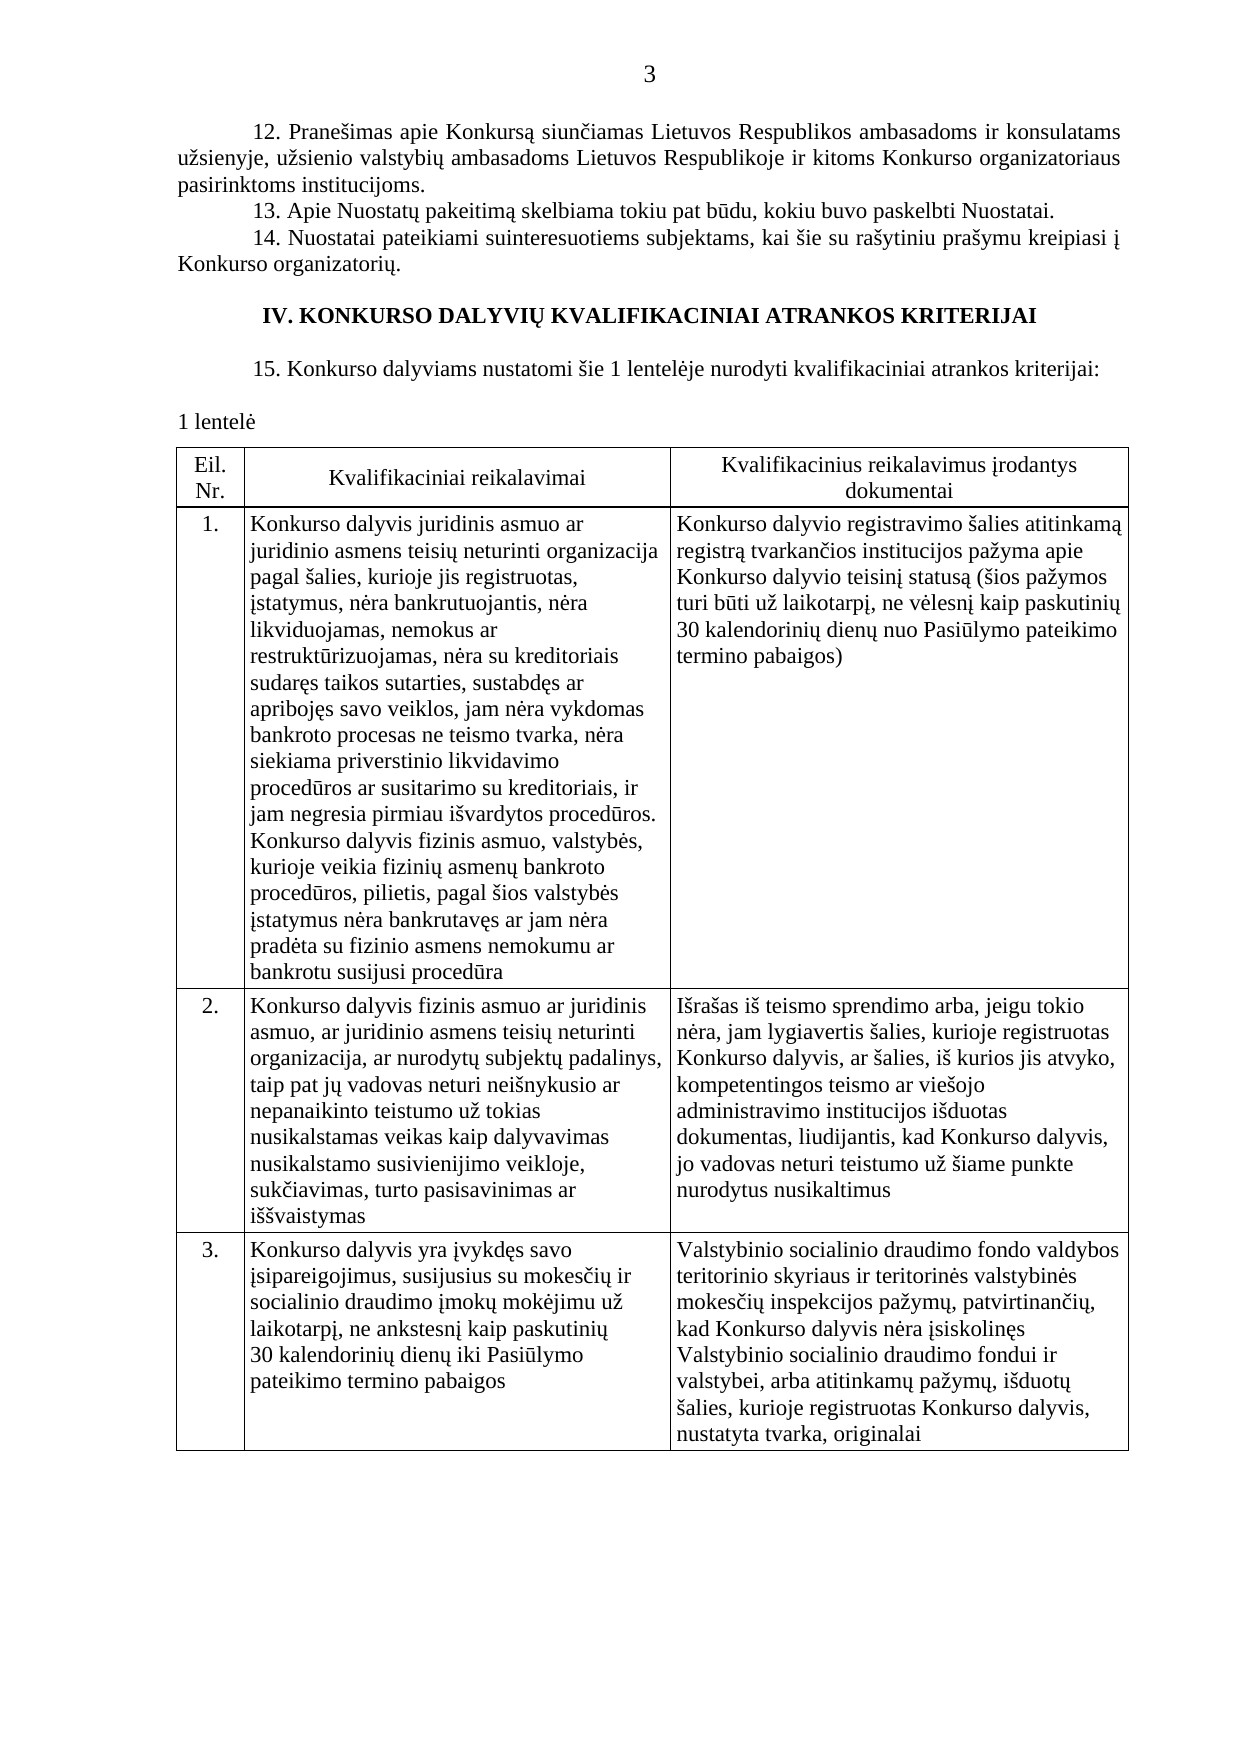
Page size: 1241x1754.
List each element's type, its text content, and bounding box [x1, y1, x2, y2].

table_cell 1. [177, 508, 244, 988]
table_cell Konkurso dalyvis yra įvykdęs savo įsipareigojimus, susijusius su mokesčių ir socialinio draudimo įmokų mokėjimu už laikotarpį, ne ankstesnį kaip paskutinių 30 kalendorinių dienų iki Pasiūlymo pateikimo termino pabaigos [245, 1233, 670, 1449]
text IV. KONKURSO DALYVIŲ KVALIFIKACINIAI ATRANKOS KRITERIJAI [177, 303, 1122, 329]
text 12. Pranešimas apie Konkursą siunčiamas Lietuvos Respublikos ambasadoms ir konsulatams užsienyje, užsienio valstybių ambasadoms Lietuvos Respublikoje ir kitoms Konkurso organizatoriaus pasirinktoms institucijoms. [177, 118, 1122, 197]
table_cell Išrašas iš teismo sprendimo arba, jeigu tokio nėra, jam lygiavertis šalies, kurioje registruotas Konkurso dalyvis, ar šalies, iš kurios jis atvyko, kompetentingos teismo ar viešojo administravimo institucijos išduotas dokumentas, liudijantis, kad Konkurso dalyvis, jo vadovas neturi teistumo už šiame punkte nurodytus nusikaltimus [671, 989, 1128, 1232]
table_cell 2. [177, 989, 244, 1232]
text 15. Konkurso dalyviams nustatomi šie 1 lentelėje nurodyti kvalifikaciniai atrankos kriterijai: [177, 355, 1122, 382]
table_cell 3. [177, 1233, 244, 1449]
table_header Kvalifikacinius reikalavimus įrodantys dokumentai [671, 448, 1128, 506]
table_header Kvalifikaciniai reikalavimai [245, 448, 670, 506]
table_cell Konkurso dalyvis juridinis asmuo ar juridinio asmens teisių neturinti organizacija pagal šalies, kurioje jis registruotas, įstatymus, nėra bankrutuojantis, nėra likviduojamas, nemokus ar restruktūrizuojamas, nėra su kreditoriais sudaręs taikos sutarties, sustabdęs ar apribojęs savo veiklos, jam nėra vykdomas bankroto procesas ne teismo tvarka, nėra siekiama priverstinio likvidavimo procedūros ar susitarimo su kreditoriais, ir jam negresia pirmiau išvardytos procedūros. Konkurso dalyvis fizinis asmuo, valstybės, kurioje veikia fizinių asmenų bankroto procedūros, pilietis, pagal šios valstybės įstatymus nėra bankrutavęs ar jam nėra pradėta su fizinio asmens nemokumu ar bankrotu susijusi procedūra [245, 508, 670, 988]
text 1 lentelė [177, 408, 1122, 434]
table_cell Konkurso dalyvio registravimo šalies atitinkamą registrą tvarkančios institucijos pažyma apie Konkurso dalyvio teisinį statusą (šios pažymos turi būti už laikotarpį, ne vėlesnį kaip paskutinių 30 kalendorinių dienų nuo Pasiūlymo pateikimo termino pabaigos) [671, 508, 1128, 988]
table_header Eil. Nr. [177, 448, 244, 506]
text 14. Nuostatai pateikiami suinteresuotiems subjektams, kai šie su rašytiniu prašymu kreipiasi į Konkurso organizatorių. [177, 223, 1122, 276]
text 13. Apie Nuostatų pakeitimą skelbiama tokiu pat būdu, kokiu buvo paskelbti Nuostatai. [177, 197, 1122, 223]
table_cell Valstybinio socialinio draudimo fondo valdybos teritorinio skyriaus ir teritorinės valstybinės mokesčių inspekcijos pažymų, patvirtinančių, kad Konkurso dalyvis nėra įsiskolinęs Valstybinio socialinio draudimo fondui ir valstybei, arba atitinkamų pažymų, išduotų šalies, kurioje registruotas Konkurso dalyvis, nustatyta tvarka, originalai [671, 1233, 1128, 1449]
table_cell Konkurso dalyvis fizinis asmuo ar juridinis asmuo, ar juridinio asmens teisių neturinti organizacija, ar nurodytų subjektų padalinys, taip pat jų vadovas neturi neišnykusio ar nepanaikinto teistumo už tokias nusikalstamas veikas kaip dalyvavimas nusikalstamo susivienijimo veikloje, sukčiavimas, turto pasisavinimas ar iššvaistymas [245, 989, 670, 1232]
